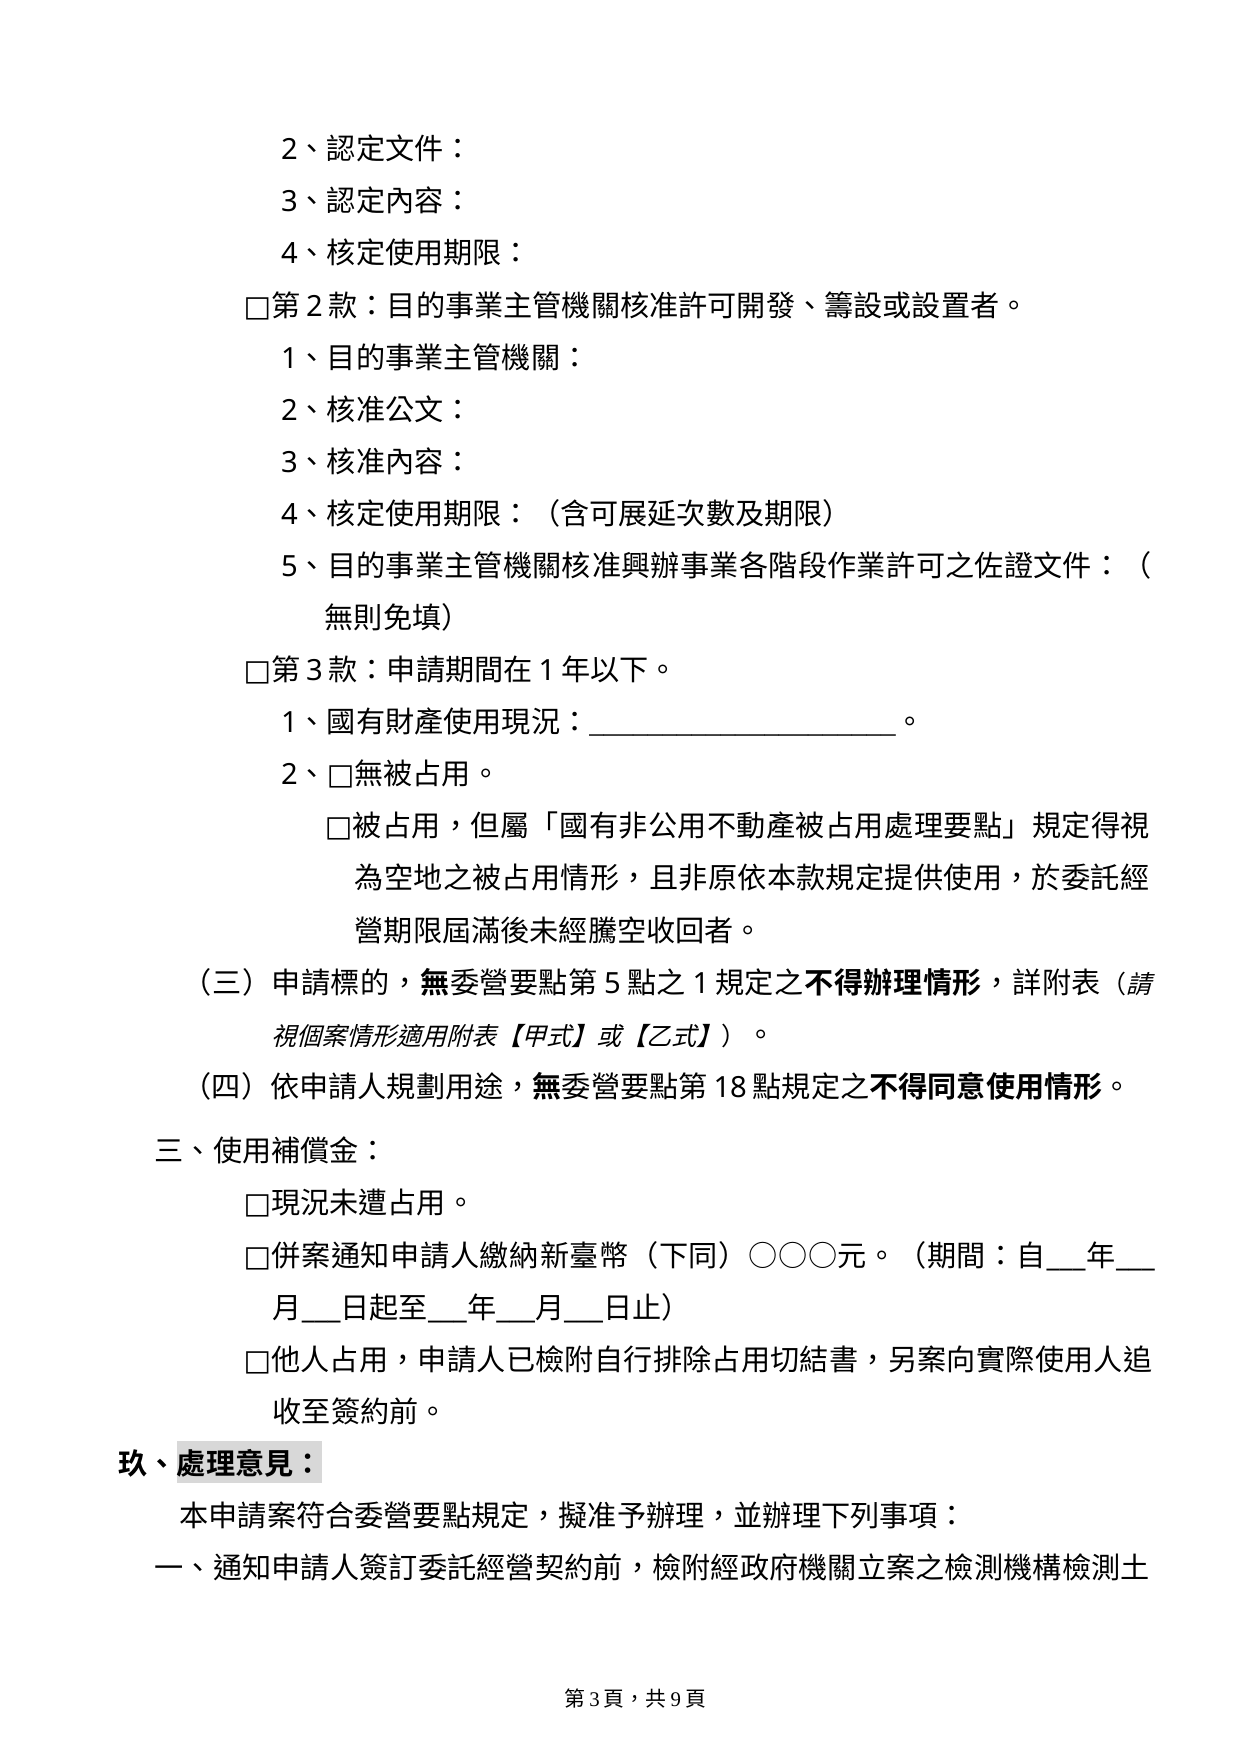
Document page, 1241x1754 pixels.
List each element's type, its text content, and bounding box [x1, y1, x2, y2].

text 2、認定文件： [281, 118, 1152, 170]
text □現況未遭占用。 [243, 1172, 1154, 1224]
text 3、核准內容： [281, 431, 1152, 483]
text （四）依申請人規劃用途，無委營要點第18點規定之不得同意使用情形。 [182, 1056, 1152, 1108]
text 2、□無被占用。 [281, 743, 1152, 795]
text □被占用，但屬「國有非公用不動產被占用處理要點」規定得視為空地之被占用情形，且非原依本款規定提供使用，於委託經營期限屆滿後未經騰空收回者。 [324, 795, 1152, 951]
text 2、核准公文： [281, 378, 1152, 431]
text 1、國有財產使用現況：_____________________。 [281, 691, 1152, 743]
text 5、目的事業主管機關核准興辦事業各階段作業許可之佐證文件：（無則免填） [281, 535, 1152, 639]
text □第2款：目的事業主管機關核准許可開發、籌設或設置者。 [243, 274, 1152, 326]
text 4、核定使用期限： [281, 222, 1152, 274]
text 玖、處理意見： [118, 1433, 1152, 1485]
text 一、通知申請人簽訂委託經營契約前，檢附經政府機關立案之檢測機構檢測土 [154, 1537, 1152, 1589]
text □第3款：申請期間在1年以下。 [243, 639, 1152, 691]
text 1、目的事業主管機關： [281, 326, 1152, 378]
text 3、認定內容： [281, 170, 1152, 222]
text 三、使用補償金： [154, 1120, 1152, 1172]
text （三）申請標的，無委營要點第5點之1規定之不得辦理情形，詳附表（請視個案情形適用附表【甲式】或【乙式】）。 [182, 951, 1152, 1056]
text □他人占用，申請人已檢附自行排除占用切結書，另案向實際使用人追收至簽約前。 [243, 1328, 1155, 1433]
text □併案通知申請人繳納新臺幣（下同）○○○元。（期間：自___年___月___日起至___年___月___日止） [243, 1224, 1155, 1328]
text 4、核定使用期限：（含可展延次數及期限） [281, 483, 1152, 535]
text 本申請案符合委營要點規定，擬准予辦理，並辦理下列事項： [131, 1485, 1152, 1537]
